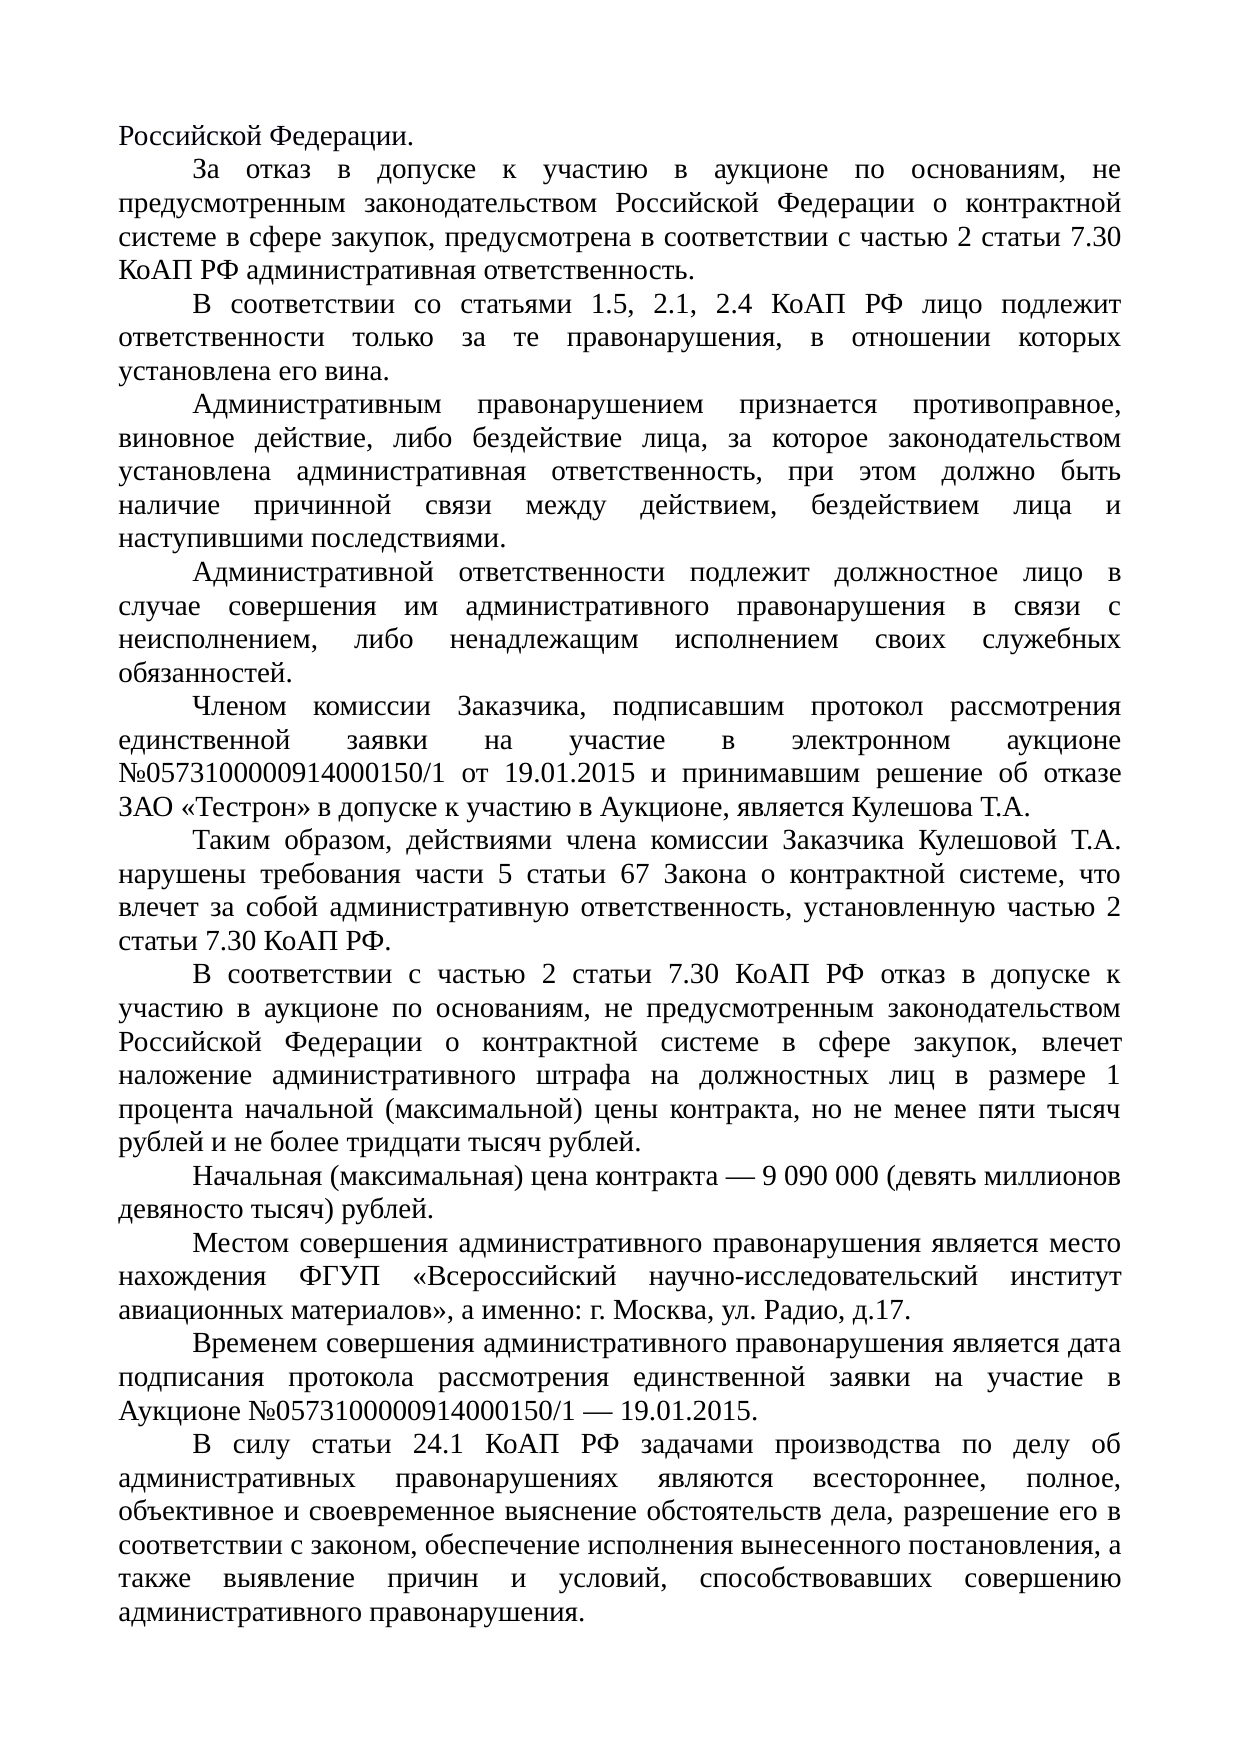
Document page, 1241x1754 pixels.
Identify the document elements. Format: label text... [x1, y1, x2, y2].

text Административной ответственности подлежит должностное лицо в случае совершения им административного правонарушения в связи с неисполнением, либо ненадлежащим исполнением своих служебных обязанностей. [118, 554, 1122, 688]
text За отказ в допуске к участию в аукционе по основаниям, не предусмотренным законодательством Российской Федерации о контрактной системе в сфере закупок, предусмотрена в соответствии с частью 2 статьи 7.30 КоАП РФ административная ответственность. [118, 152, 1122, 286]
text Начальная (максимальная) цена контракта — 9 090 000 (девять миллионов девяносто тысяч) рублей. [118, 1158, 1122, 1225]
text Членом комиссии Заказчика, подписавшим протокол рассмотрения единственной заявки на участие в электронном аукционе №0573100000914000150/1 от 19.01.2015 и принимавшим решение об отказе ЗАО «Тестрон» в допуске к участию в Аукционе, является Кулешова Т.А. [118, 688, 1122, 822]
text Таким образом, действиями члена комиссии Заказчика Кулешовой Т.А. нарушены требования части 5 статьи 67 Закона о контрактной системе, что влечет за собой административную ответственность, установленную частью 2 статьи 7.30 КоАП РФ. [118, 822, 1122, 957]
text В силу статьи 24.1 КоАП РФ задачами производства по делу об административных правонарушениях являются всестороннее, полное, объективное и своевременное выяснение обстоятельств дела, разрешение его в соответствии с законом, обеспечение исполнения вынесенного постановления, а также выявление причин и условий, способствовавших совершению административного правонарушения. [118, 1426, 1122, 1627]
text Российской Федерации. [118, 118, 1122, 152]
text Временем совершения административного правонарушения является дата подписания протокола рассмотрения единственной заявки на участие в Аукционе №0573100000914000150/1 — 19.01.2015. [118, 1326, 1122, 1426]
text Административным правонарушением признается противоправное, виновное действие, либо бездействие лица, за которое законодательством установлена административная ответственность, при этом должно быть наличие причинной связи между действием, бездействием лица и наступившими последствиями. [118, 386, 1122, 554]
text В соответствии со статьями 1.5, 2.1, 2.4 КоАП РФ лицо подлежит ответственности только за те правонарушения, в отношении которых установлена его вина. [118, 286, 1122, 386]
text Местом совершения административного правонарушения является место нахождения ФГУП «Всероссийский научно-исследовательский институт авиационных материалов», а именно: г. Москва, ул. Радио, д.17. [118, 1225, 1122, 1326]
text В соответствии с частью 2 статьи 7.30 КоАП РФ отказ в допуске к участию в аукционе по основаниям, не предусмотренным законодательством Российской Федерации о контрактной системе в сфере закупок, влечет наложение административного штрафа на должностных лиц в размере 1 процента начальной (максимальной) цены контракта, но не менее пяти тысяч рублей и не более тридцати тысяч рублей. [118, 957, 1122, 1158]
